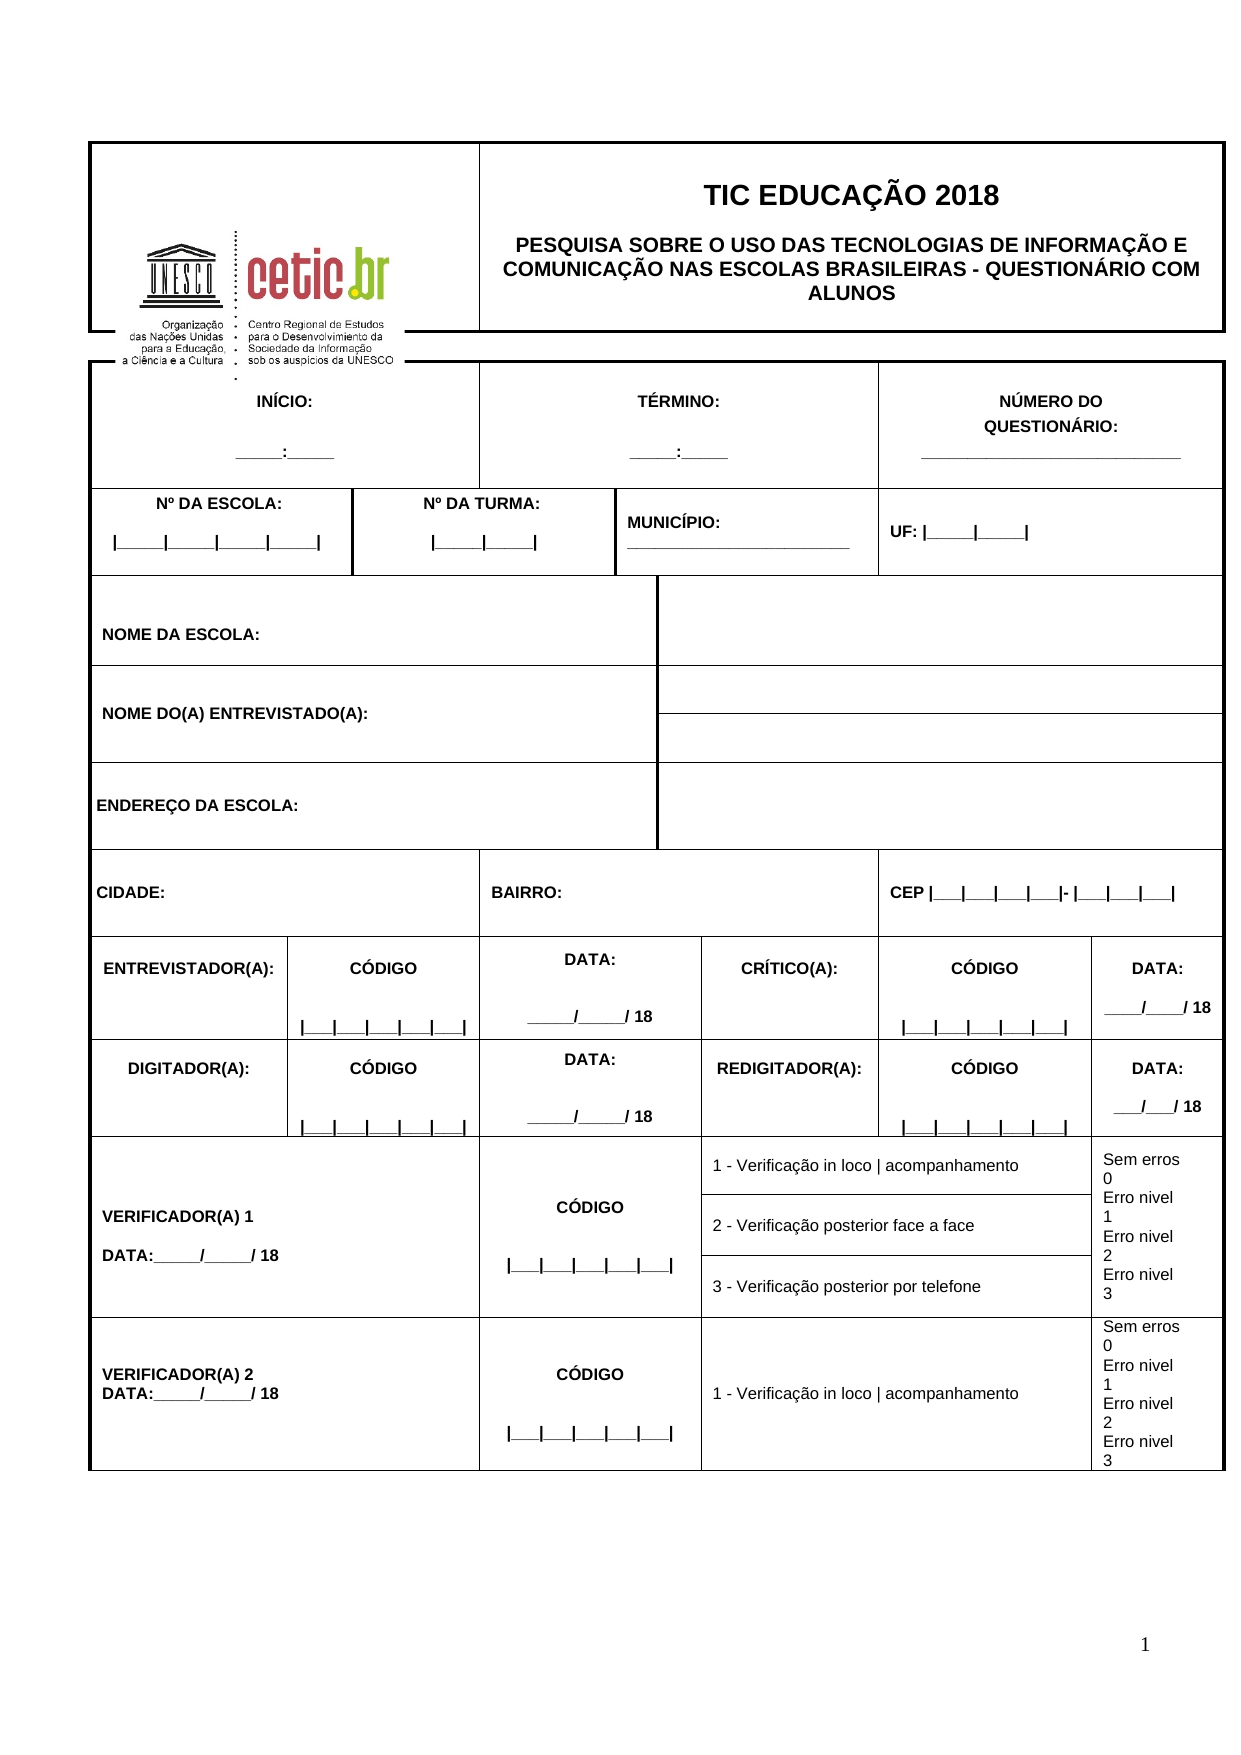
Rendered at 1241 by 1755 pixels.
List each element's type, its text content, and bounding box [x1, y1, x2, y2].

table_cell 2 - Verificação posterior face a face [702, 1195, 1091, 1255]
table_cell BAIRRO: [480, 850, 878, 936]
table_cell TÉRMINO: _____:_____ [480, 363, 878, 488]
table_cell [659, 763, 1222, 849]
table_cell CÓDIGO |___|___|___|___|___| [480, 1137, 701, 1317]
table_cell [435, 333, 878, 360]
table_cell 3 - Verificação posterior por telefone [702, 1256, 1091, 1317]
table_cell [659, 666, 1222, 713]
table_cell [405, 333, 435, 360]
table_cell 1 - Verificação in loco | acompanhamento [702, 1137, 1091, 1194]
table_cell ENDEREÇO DA ESCOLA: [92, 763, 656, 849]
table_cell Sem erros 0 Erro nivel 1 Erro nivel 2 Erro nivel 3 [1092, 1318, 1222, 1470]
table_cell UF: |_____|_____| [879, 489, 1222, 575]
table_cell Nº DA ESCOLA: |_____|_____|_____|_____| [92, 489, 351, 575]
table_cell CÓDIGO |___|___|___|___|___| [288, 937, 479, 1039]
table_cell [659, 714, 1222, 762]
table_cell NÚMERO DO QUESTIONÁRIO: ____________________________ [879, 363, 1222, 488]
table_cell NOME DA ESCOLA: [92, 576, 656, 665]
table_cell VERIFICADOR(A) 2 DATA:_____/_____/ 18 [92, 1318, 479, 1470]
table_header [92, 144, 479, 329]
table_cell [659, 576, 1222, 665]
table_cell REDIGITADOR(A): [702, 1040, 878, 1136]
table_cell DATA: ___/___/ 18 [1092, 1040, 1222, 1136]
table_cell CÓDIGO |___|___|___|___|___| [480, 1318, 701, 1470]
table_cell CÓDIGO |___|___|___|___|___| [879, 1040, 1091, 1136]
table_cell Sem erros 0 Erro nivel 1 Erro nivel 2 Erro nivel 3 [1092, 1137, 1222, 1317]
table_cell 1 - Verificação in loco | acompanhamento [702, 1318, 1091, 1470]
table_cell DIGITADOR(A): [92, 1040, 287, 1136]
table_cell CÓDIGO |___|___|___|___|___| [879, 937, 1091, 1039]
table_cell CRÍTICO(A): [702, 937, 878, 1039]
table_cell VERIFICADOR(A) 1 DATA:_____/_____/ 18 [92, 1137, 479, 1317]
table_cell DATA: _____/_____/ 18 [480, 1040, 701, 1136]
table_cell CIDADE: [92, 850, 479, 936]
table_cell MUNICÍPIO: ________________________ [617, 489, 878, 575]
table_cell ENTREVISTADOR(A): [92, 937, 287, 1039]
table_cell INÍCIO: _____:_____ [92, 363, 479, 488]
table_cell DATA: _____/_____/ 18 [480, 937, 701, 1039]
table_cell Nº DA TURMA: |_____|_____| [354, 489, 614, 575]
table_cell NOME DO(A) ENTREVISTADO(A): [92, 666, 656, 762]
table_cell CÓDIGO |___|___|___|___|___| [288, 1040, 479, 1136]
table_cell [90, 333, 115, 360]
table_cell CEP |___|___|___|___|- |___|___|___| [879, 850, 1222, 936]
table_cell DATA: ____/____/ 18 [1092, 937, 1222, 1039]
table_header TIC EDUCAÇÃO 2018 PESQUISA SOBRE O USO DAS TECNOLOGIAS DE INFORMAÇÃO E COMUNICAÇÃO NAS ESCOLAS BRASILEIRAS - QUESTIONÁRIO COM ALUNOS [480, 144, 1222, 329]
table_cell [878, 333, 1224, 360]
